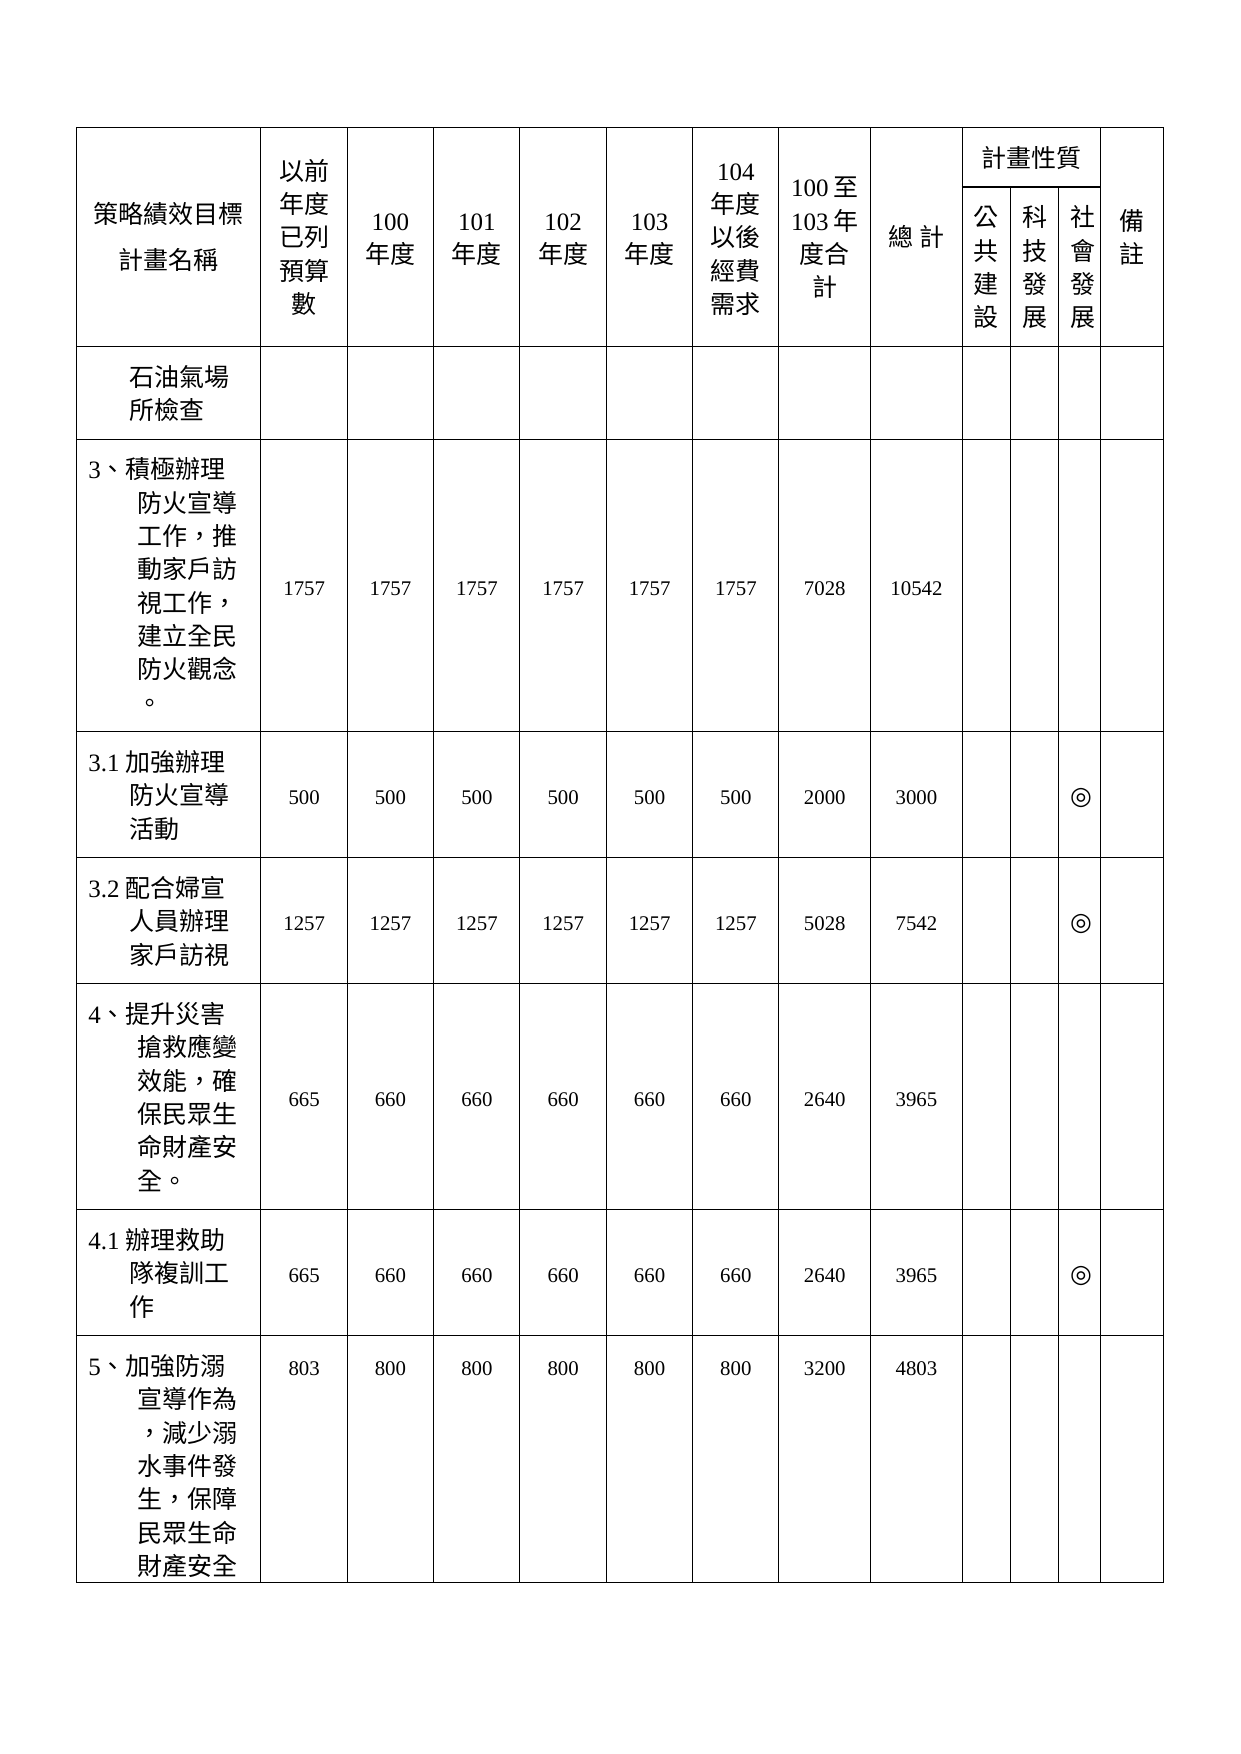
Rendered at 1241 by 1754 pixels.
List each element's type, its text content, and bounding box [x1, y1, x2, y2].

table_cell ◎ [1059, 858, 1100, 983]
table_cell 石油氣場所檢查 [77, 347, 260, 438]
table_cell 800 [607, 1336, 692, 1582]
table_header 備註 [1101, 128, 1163, 346]
table_cell [1101, 1210, 1163, 1335]
table_cell [871, 347, 962, 438]
table_cell [1011, 347, 1058, 438]
table_cell [963, 1210, 1010, 1335]
table_cell [963, 984, 1010, 1209]
table_cell [963, 347, 1010, 438]
table_cell 提升災害搶救應變效能，確保民眾生命財產安全。 [77, 984, 260, 1209]
table_cell 1757 [607, 440, 692, 731]
table_cell 660 [607, 1210, 692, 1335]
table_cell 500 [348, 732, 433, 857]
table_cell 500 [434, 732, 519, 857]
table_cell [1059, 984, 1100, 1209]
table_cell [1101, 984, 1163, 1209]
table_header 100至103年度合計 [779, 128, 870, 346]
table_header 101年度 [434, 128, 519, 346]
table_header 總 計 [871, 128, 962, 346]
table_cell 800 [520, 1336, 606, 1582]
table_header 100年度 [348, 128, 433, 346]
table_cell [1101, 732, 1163, 857]
table_cell [1059, 347, 1100, 438]
table_cell [1101, 347, 1163, 438]
table_cell [1011, 1210, 1058, 1335]
table_cell [1101, 1336, 1163, 1582]
table_cell 2640 [779, 1210, 870, 1335]
table_cell [1101, 440, 1163, 731]
table_header 104年度以後經費需求 [693, 128, 778, 346]
table_cell 2000 [779, 732, 870, 857]
table_cell ◎ [1059, 1210, 1100, 1335]
table_cell 1757 [348, 440, 433, 731]
table_cell 1757 [693, 440, 778, 731]
table_cell 3965 [871, 1210, 962, 1335]
table_cell 500 [520, 732, 606, 857]
table_cell 科技發展 [1011, 188, 1058, 346]
table_cell 660 [434, 984, 519, 1209]
table_cell [1059, 440, 1100, 731]
table_cell 500 [261, 732, 347, 857]
table_cell [963, 1336, 1010, 1582]
table_cell [779, 347, 870, 438]
table_header 計畫性質 [963, 128, 1100, 186]
table_cell 665 [261, 984, 347, 1209]
table_cell 1257 [434, 858, 519, 983]
table_cell 1257 [607, 858, 692, 983]
table_cell 500 [607, 732, 692, 857]
table_cell 1257 [261, 858, 347, 983]
table_header 策略績效目標 計畫名稱 [77, 128, 260, 346]
table_cell 社會發展 [1059, 188, 1100, 346]
table_cell [520, 347, 606, 438]
table_cell 7542 [871, 858, 962, 983]
table_cell [1011, 984, 1058, 1209]
table_cell [1101, 858, 1163, 983]
table_cell 加強防溺宣導作為，減少溺水事件發生，保障民眾生命財產安全。 [77, 1336, 260, 1582]
table_cell 3.1 加強辦理防火宣導活動 [77, 732, 260, 857]
table_cell 4.1 辦理救助隊複訓工作 [77, 1210, 260, 1335]
table_cell 660 [434, 1210, 519, 1335]
table_cell [1011, 440, 1058, 731]
table_cell ◎ [1059, 732, 1100, 857]
table_cell 800 [693, 1336, 778, 1582]
table_cell 660 [607, 984, 692, 1209]
table_cell [607, 347, 692, 438]
table_cell 660 [693, 984, 778, 1209]
table_cell [261, 347, 347, 438]
table_cell [963, 732, 1010, 857]
table_cell 800 [348, 1336, 433, 1582]
table_cell 3965 [871, 984, 962, 1209]
table_cell [1011, 1336, 1058, 1582]
table_cell 10542 [871, 440, 962, 731]
table_cell [693, 347, 778, 438]
table_header 102年度 [520, 128, 606, 346]
table_cell [963, 858, 1010, 983]
table_cell 1757 [434, 440, 519, 731]
table_cell 1257 [693, 858, 778, 983]
table_cell [1011, 858, 1058, 983]
table_cell 1257 [520, 858, 606, 983]
table_cell 803 [261, 1336, 347, 1582]
table_cell 1757 [261, 440, 347, 731]
table_cell 1757 [520, 440, 606, 731]
table_cell 3200 [779, 1336, 870, 1582]
table_cell 660 [348, 1210, 433, 1335]
table_cell [348, 347, 433, 438]
table_cell 665 [261, 1210, 347, 1335]
table_cell 2640 [779, 984, 870, 1209]
table_cell [1011, 732, 1058, 857]
table_cell 660 [348, 984, 433, 1209]
table_cell 660 [520, 1210, 606, 1335]
table_cell [963, 440, 1010, 731]
table_cell 800 [434, 1336, 519, 1582]
table_cell 7028 [779, 440, 870, 731]
table_cell 公共建設 [963, 188, 1010, 346]
table_cell 5028 [779, 858, 870, 983]
table_cell 3000 [871, 732, 962, 857]
table_cell 500 [693, 732, 778, 857]
table_cell 660 [520, 984, 606, 1209]
table_cell 3.2 配合婦宣人員辦理家戶訪視 [77, 858, 260, 983]
table_header 以前年度已列預算數 [261, 128, 347, 346]
table_header 103年度 [607, 128, 692, 346]
table_cell 4803 [871, 1336, 962, 1582]
table_cell [434, 347, 519, 438]
table_cell 積極辦理防火宣導工作，推動家戶訪視工作，建立全民防火觀念。 [77, 440, 260, 731]
table_cell 1257 [348, 858, 433, 983]
table_cell [1059, 1336, 1100, 1582]
table_cell 660 [693, 1210, 778, 1335]
